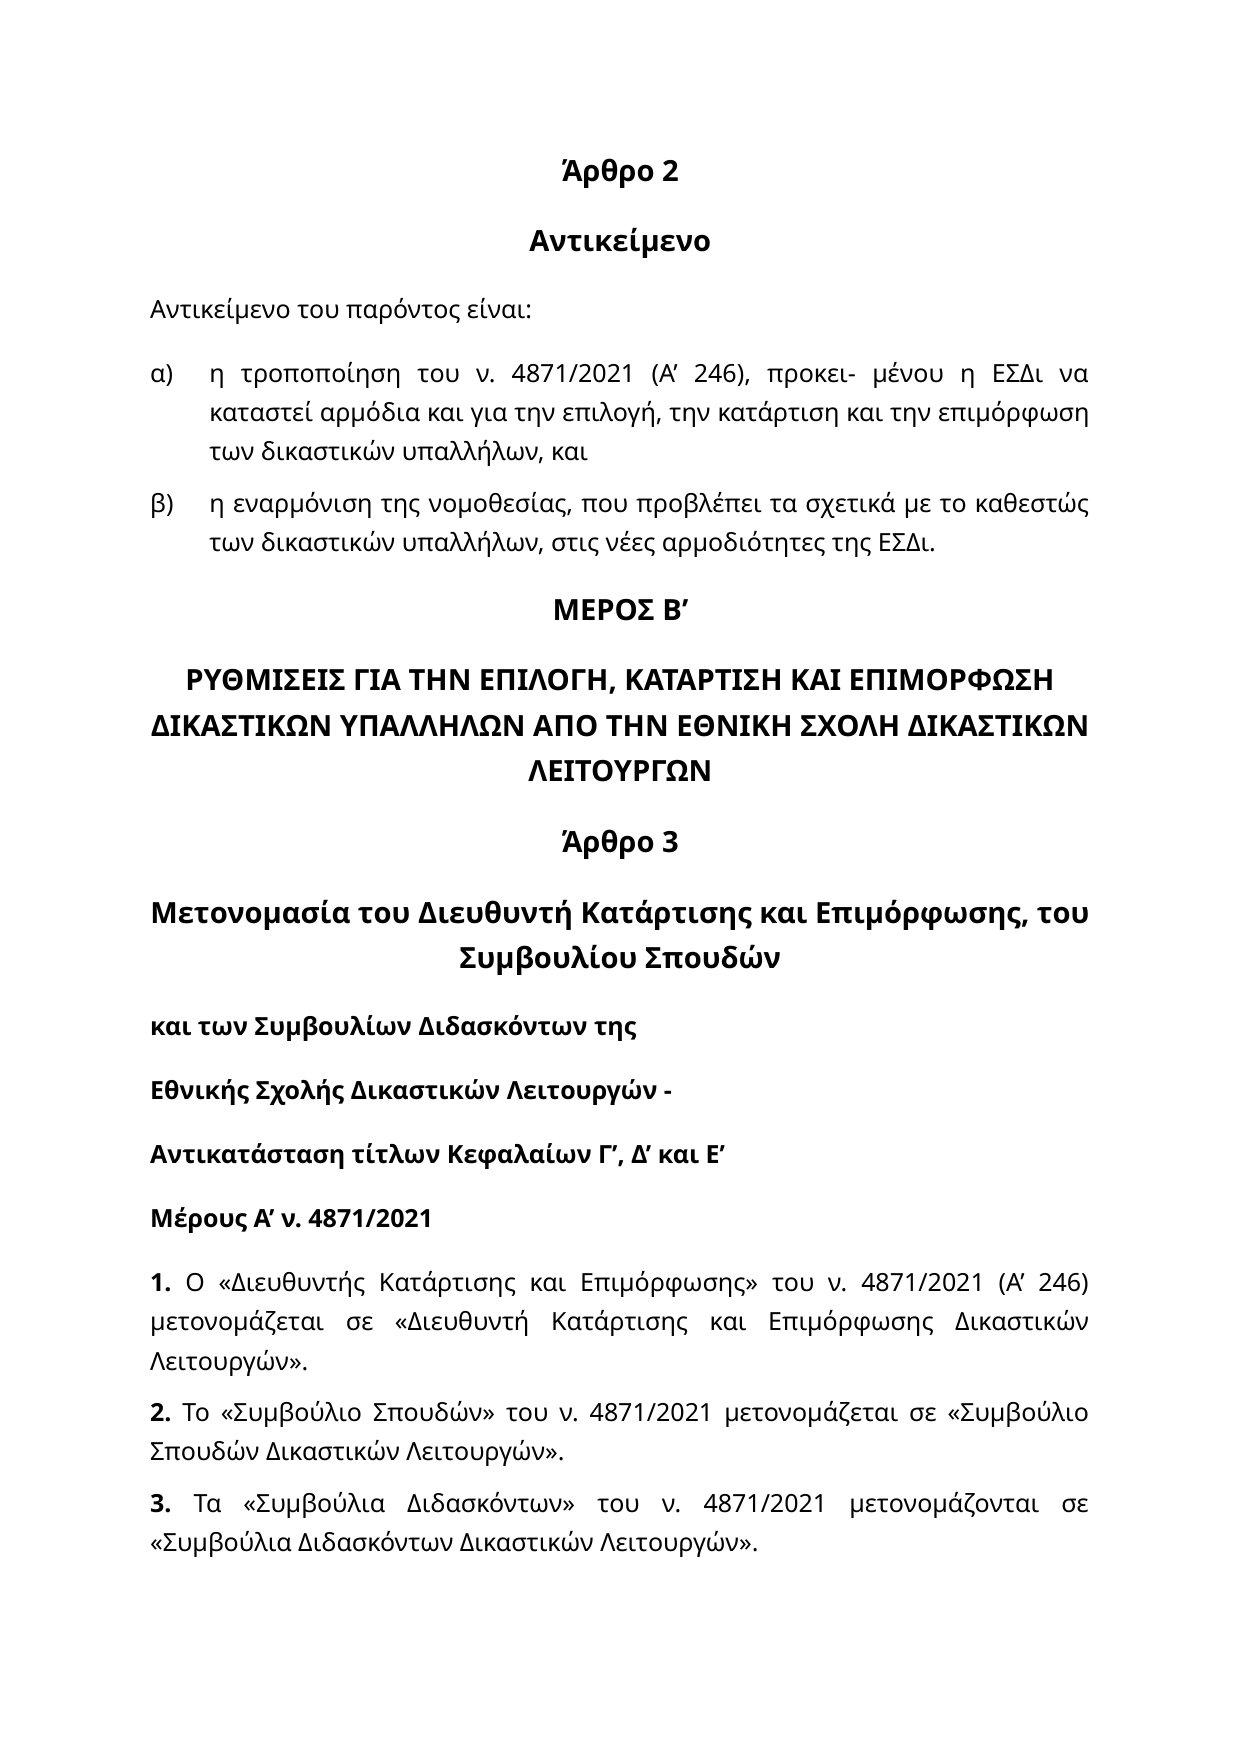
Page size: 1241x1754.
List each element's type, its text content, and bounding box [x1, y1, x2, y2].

list β) η εναρμόνιση της νομοθεσίας, που προβλέπει τα σχετικά με το καθεστώς των δικαστικών υπαλλήλων, στις νέες αρμοδιότητες της ΕΣΔι. [150, 485, 1090, 559]
subtitle Μετονομασία του Διευθυντή Κατάρτισης και Επιμόρφωσης, του Συμβουλίου Σπουδών [150, 892, 1090, 977]
text 1. Ο «Διευθυντής Κατάρτισης και Επιμόρφωσης» του ν. 4871/2021 (Α’ 246) μετονομάζεται σε «Διευθυντή Κατάρτισης και Επιμόρφωσης Δικαστικών Λειτουργών». [150, 1265, 1090, 1377]
subtitle Άρθρο 2 [150, 150, 1090, 190]
subtitle Αντικείμενο [150, 221, 1090, 260]
text Μέρους Α’ ν. 4871/2021 [150, 1201, 1090, 1235]
subtitle Άρθρο 3 [150, 821, 1090, 861]
text και των Συμβουλίων Διδασκόντων της [150, 1008, 1090, 1042]
text Αντικείμενο του παρόντος είναι: [150, 291, 1090, 325]
text Εθνικής Σχολής Δικαστικών Λειτουργών - [150, 1072, 1090, 1106]
text 3. Τα «Συμβούλια Διδασκόντων» του ν. 4871/2021 μετονομάζονται σε «Συμβούλια Διδασκόντων Δικαστικών Λειτουργών». [150, 1486, 1090, 1559]
list α) η τροποποίηση του ν. 4871/2021 (Α’ 246), προκει- μένου η ΕΣΔι να καταστεί αρμόδια και για την επιλογή, την κατάρτιση και την επιμόρφωση των δικαστικών υπαλλήλων, και [150, 355, 1090, 468]
subtitle ΡΥΘΜΙΣΕΙΣ ΓΙΑ ΤΗΝ ΕΠΙΛΟΓΗ, ΚΑΤΑΡΤΙΣΗ ΚΑΙ ΕΠΙΜΟΡΦΩΣΗ ΔΙΚΑΣΤΙΚΩΝ ΥΠΑΛΛΗΛΩΝ ΑΠΟ ΤΗΝ ΕΘΝΙΚΗ ΣΧΟΛΗ ΔΙΚΑΣΤΙΚΩΝ ΛΕΙΤΟΥΡΓΩΝ [150, 659, 1090, 790]
text Αντικατάσταση τίτλων Κεφαλαίων Γ’, Δ’ και Ε’ [150, 1136, 1090, 1171]
text 2. Το «Συμβούλιο Σπουδών» του ν. 4871/2021 μετονομάζεται σε «Συμβούλιο Σπουδών Δικαστικών Λειτουργών». [150, 1395, 1090, 1468]
subtitle ΜΕΡΟΣ Β’ [150, 589, 1090, 628]
